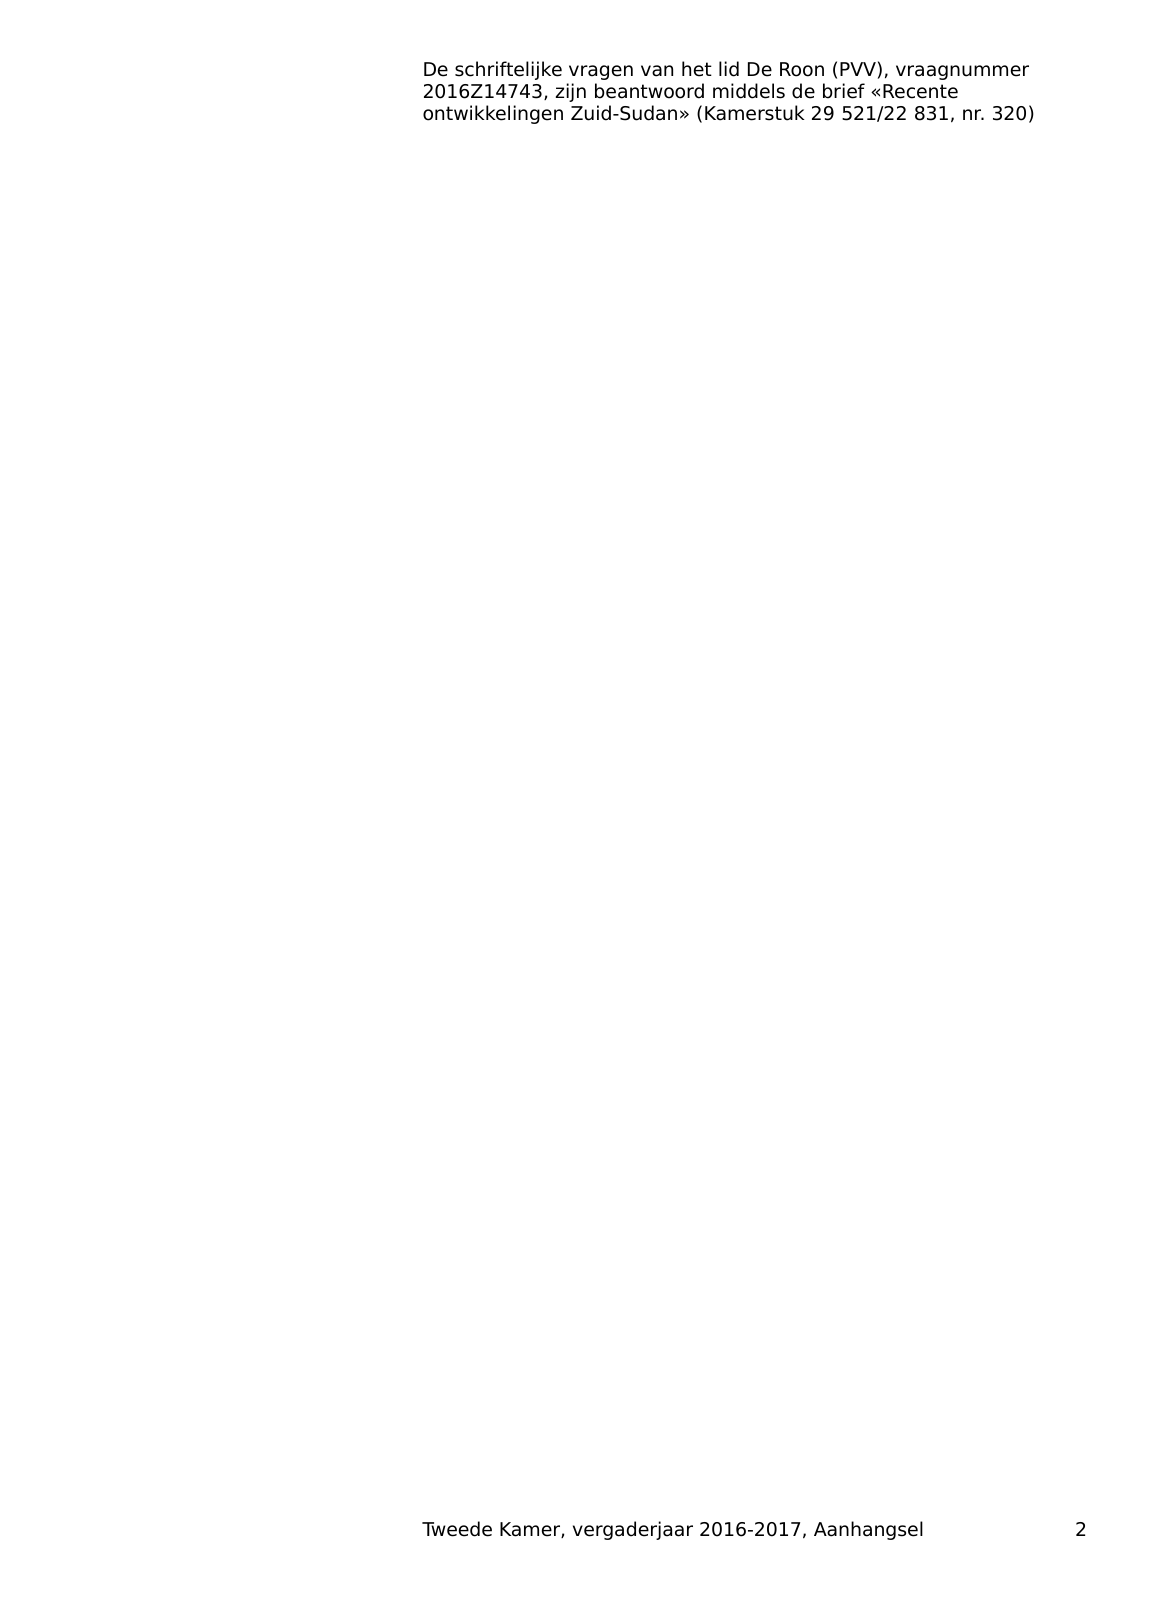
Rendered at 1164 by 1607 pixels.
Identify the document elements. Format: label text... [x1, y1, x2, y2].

text De schriftelijke vragen van het lid De Roon (PVV), vraagnummer 2016Z14743, zijn beantwoord middels de brief «Recente ontwikkelingen Zuid-Sudan» (Kamerstuk 29 521/22 831, nr. 320) [422, 59, 1087, 125]
